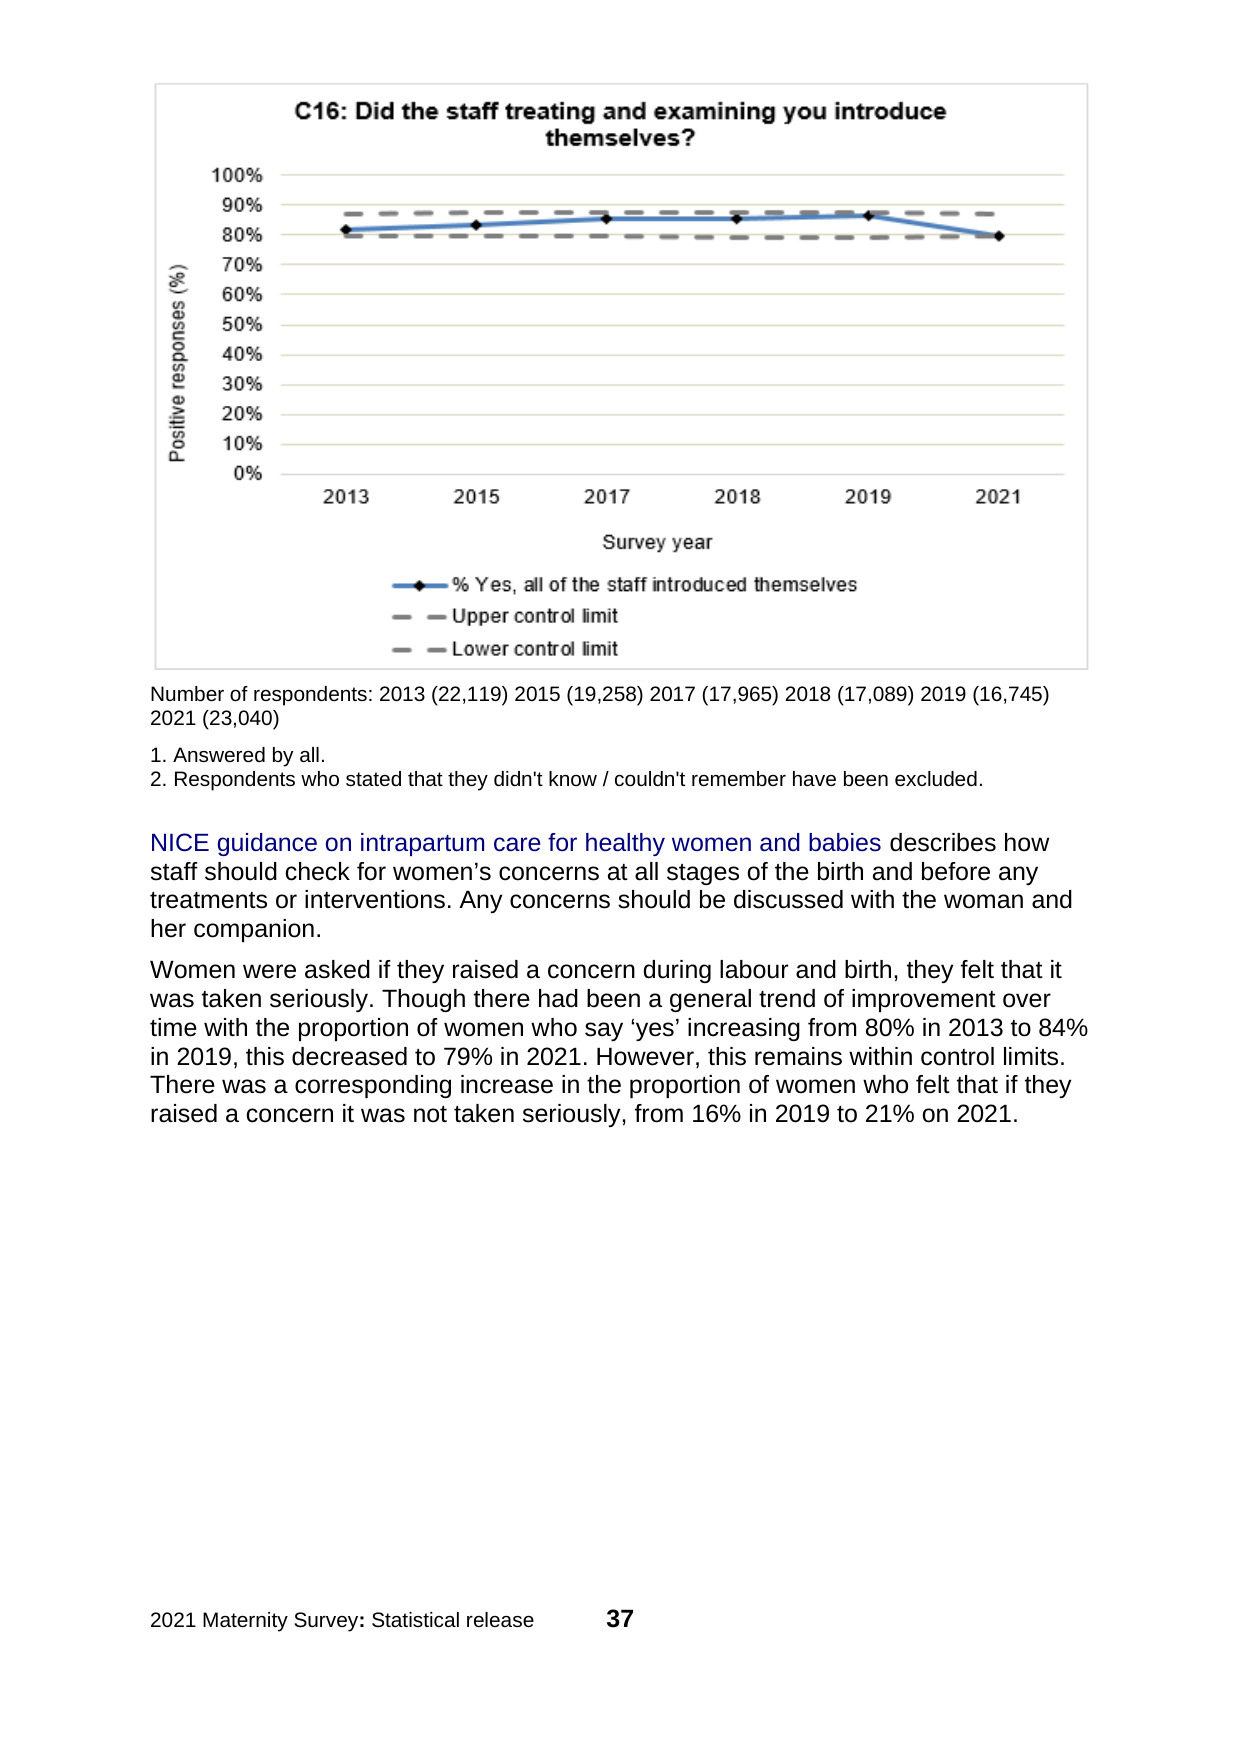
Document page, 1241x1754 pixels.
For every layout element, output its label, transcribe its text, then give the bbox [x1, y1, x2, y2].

text NICE guidance on intrapartum care for healthy women and babies describes how staff should check for women’s concerns at all stages of the birth and before any treatments or interventions. Any concerns should be discussed with the woman and her companion. [150, 828, 1090, 943]
text Women were asked if they raised a concern during labour and birth, they felt that it was taken seriously. Though there had been a general trend of improvement over time with the proportion of women who say ‘yes’ increasing from 80% in 2013 to 84% in 2019, this decreased to 79% in 2021. However, this remains within control limits. There was a corresponding increase in the proportion of women who felt that if they raised a concern it was not taken seriously, from 16% in 2019 to 21% on 2021. [150, 956, 1090, 1128]
text 2. Respondents who stated that they didn't know / couldn't remember have been excluded. [150, 767, 1090, 791]
text 1. Answered by all. [150, 743, 1090, 767]
text Number of respondents: 2013 (22,119) 2015 (19,258) 2017 (17,965) 2018 (17,089) 2019 (16,745) 2021 (23,040) [150, 682, 1090, 730]
